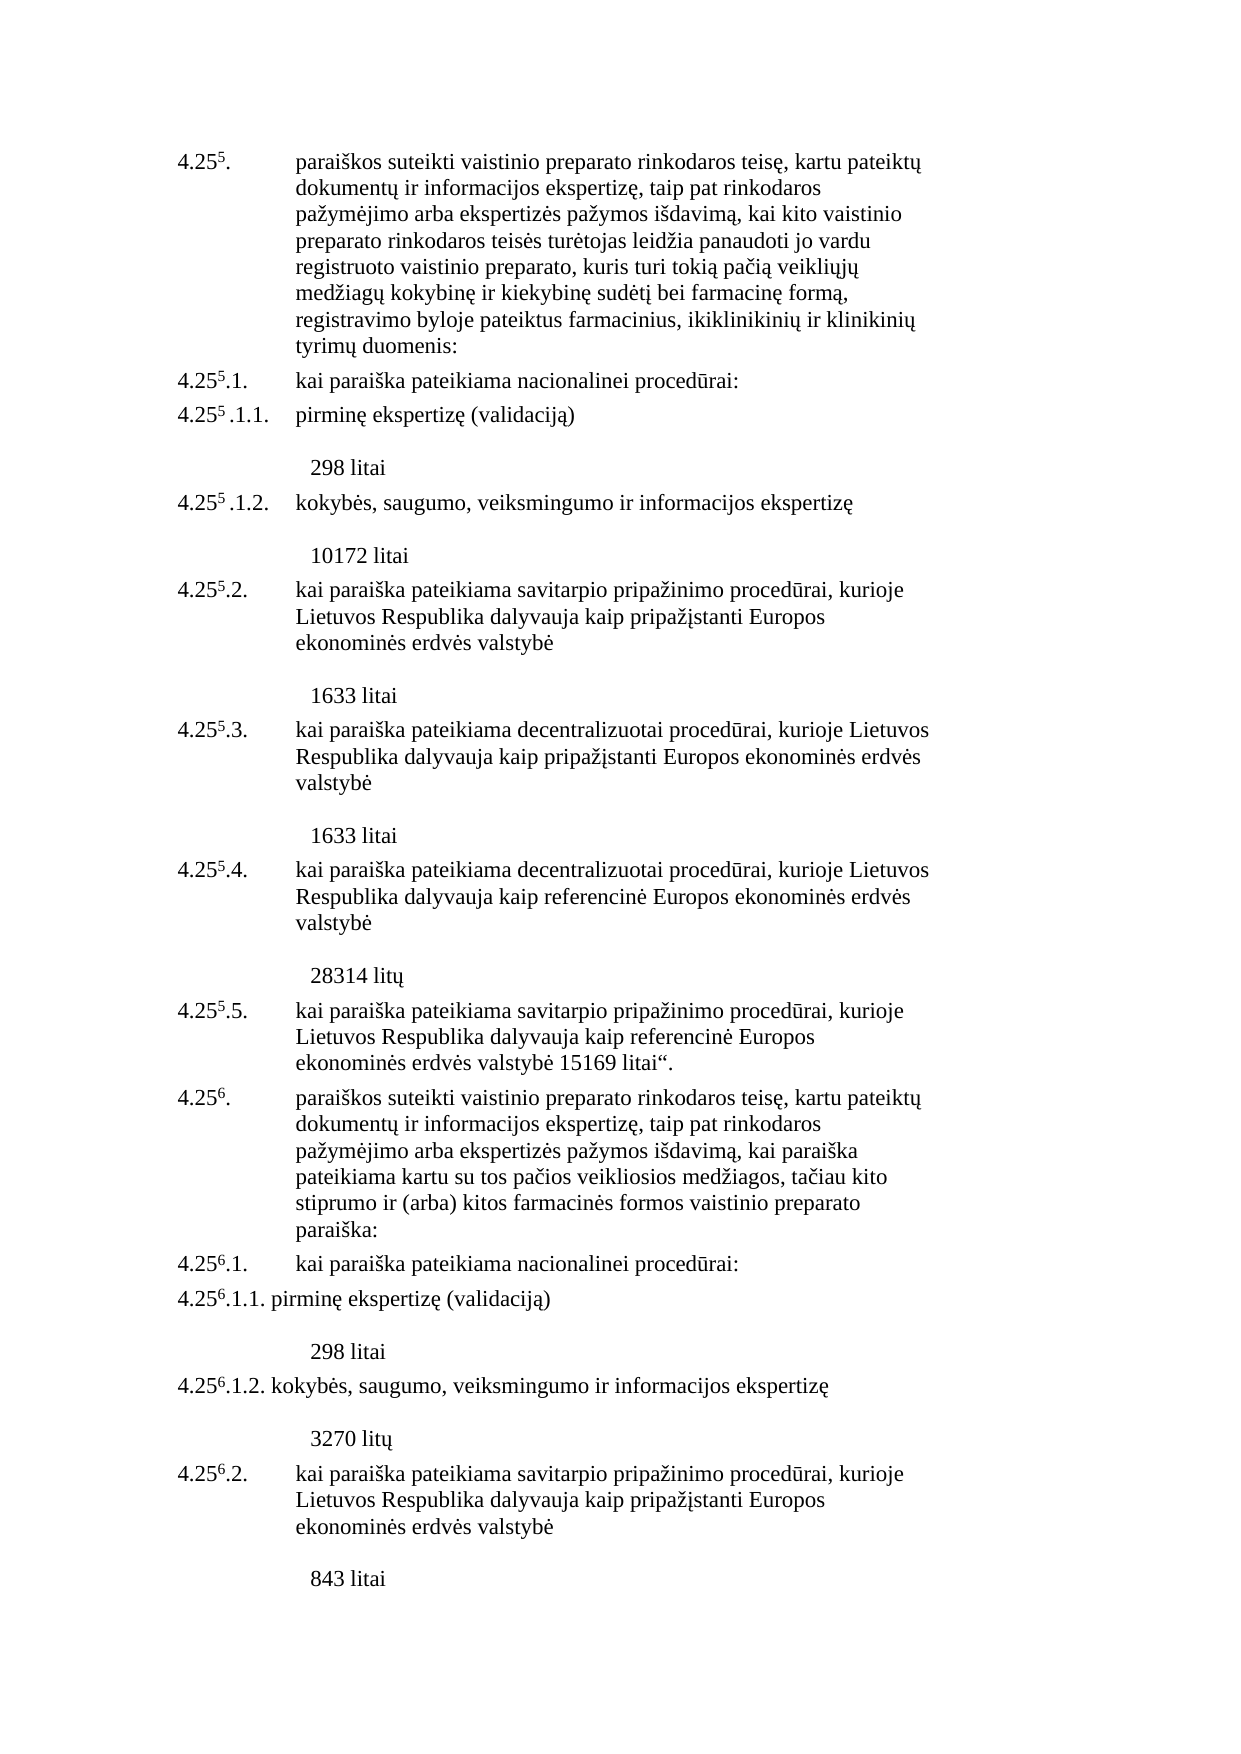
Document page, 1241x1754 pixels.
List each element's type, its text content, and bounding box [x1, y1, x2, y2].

text 4.255.1. kai paraiška pateikiama nacionalinei procedūrai: [177, 367, 930, 393]
text 4.255.2. kai paraiška pateikiama savitarpio pripažinimo procedūrai, kurioje Lietuvos Respublika dalyvauja kaip pripažįstanti Europos ekonominės erdvės valstybė 1633 litai [177, 576, 930, 708]
text 4.256.1. kai paraiška pateikiama nacionalinei procedūrai: [177, 1251, 930, 1277]
text 4.255. paraiškos suteikti vaistinio preparato rinkodaros teisę, kartu pateiktų dokumentų ir informacijos ekspertizę, taip pat rinkodaros pažymėjimo arba ekspertizės pažymos išdavimą, kai kito vaistinio preparato rinkodaros teisės turėtojas leidžia panaudoti jo vardu registruoto vaistinio preparato, kuris turi tokią pačią veikliųjų medžiagų kokybinę ir kiekybinę sudėtį bei farmacinę formą, registravimo byloje pateiktus farmacinius, ikiklinikinių ir klinikinių tyrimų duomenis: [177, 148, 930, 358]
text 4.255 .1.2. kokybės, saugumo, veiksmingumo ir informacijos ekspertizę 10172 litai [177, 489, 930, 568]
text 4.255.4. kai paraiška pateikiama decentralizuotai procedūrai, kurioje Lietuvos Respublika dalyvauja kaip referencinė Europos ekonominės erdvės valstybė 28314 litų [177, 857, 930, 988]
text 4.255 .1.1. pirminę ekspertizę (validaciją) 298 litai [177, 402, 930, 481]
text 4.256.1.2. kokybės, saugumo, veiksmingumo ir informacijos ekspertizę 3270 litų [177, 1373, 930, 1452]
text 4.256.2. kai paraiška pateikiama savitarpio pripažinimo procedūrai, kurioje Lietuvos Respublika dalyvauja kaip pripažįstanti Europos ekonominės erdvės valstybė 843 litai [177, 1460, 930, 1592]
text 4.255.3. kai paraiška pateikiama decentralizuotai procedūrai, kurioje Lietuvos Respublika dalyvauja kaip pripažįstanti Europos ekonominės erdvės valstybė 1633 litai [177, 716, 930, 848]
text 4.255.5. kai paraiška pateikiama savitarpio pripažinimo procedūrai, kurioje Lietuvos Respublika dalyvauja kaip referencinė Europos ekonominės erdvės valstybė 15169 litai“. [177, 997, 930, 1076]
text 4.256.1.1. pirminę ekspertizę (validaciją) 298 litai [177, 1285, 930, 1364]
text 4.256. paraiškos suteikti vaistinio preparato rinkodaros teisę, kartu pateiktų dokumentų ir informacijos ekspertizę, taip pat rinkodaros pažymėjimo arba ekspertizės pažymos išdavimą, kai paraiška pateikiama kartu su tos pačios veikliosios medžiagos, tačiau kito stiprumo ir (arba) kitos farmacinės formos vaistinio preparato paraiška: [177, 1084, 930, 1242]
